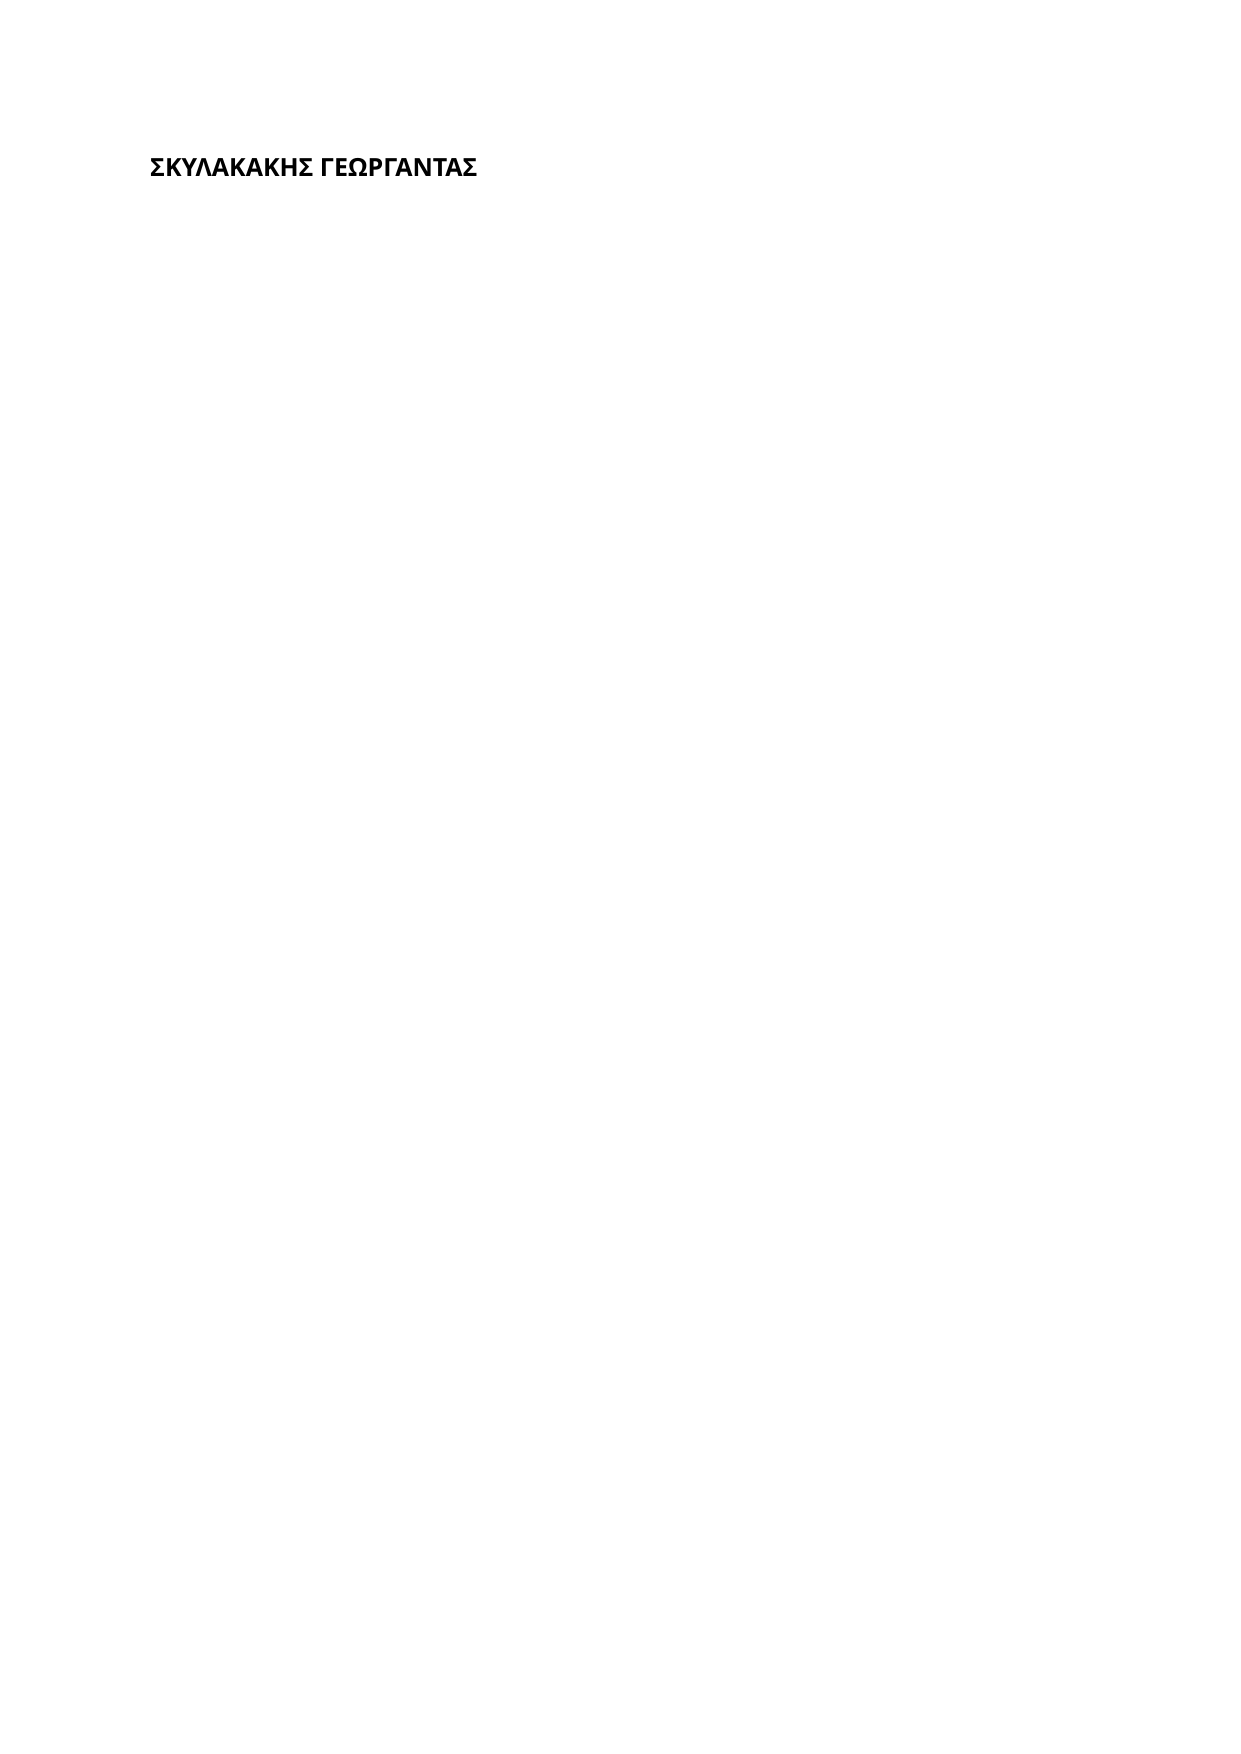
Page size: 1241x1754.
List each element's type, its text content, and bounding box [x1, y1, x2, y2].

text ΣΚΥΛΑΚΑΚΗΣ ΓΕΩΡΓΑΝΤΑΣ [150, 150, 1090, 184]
